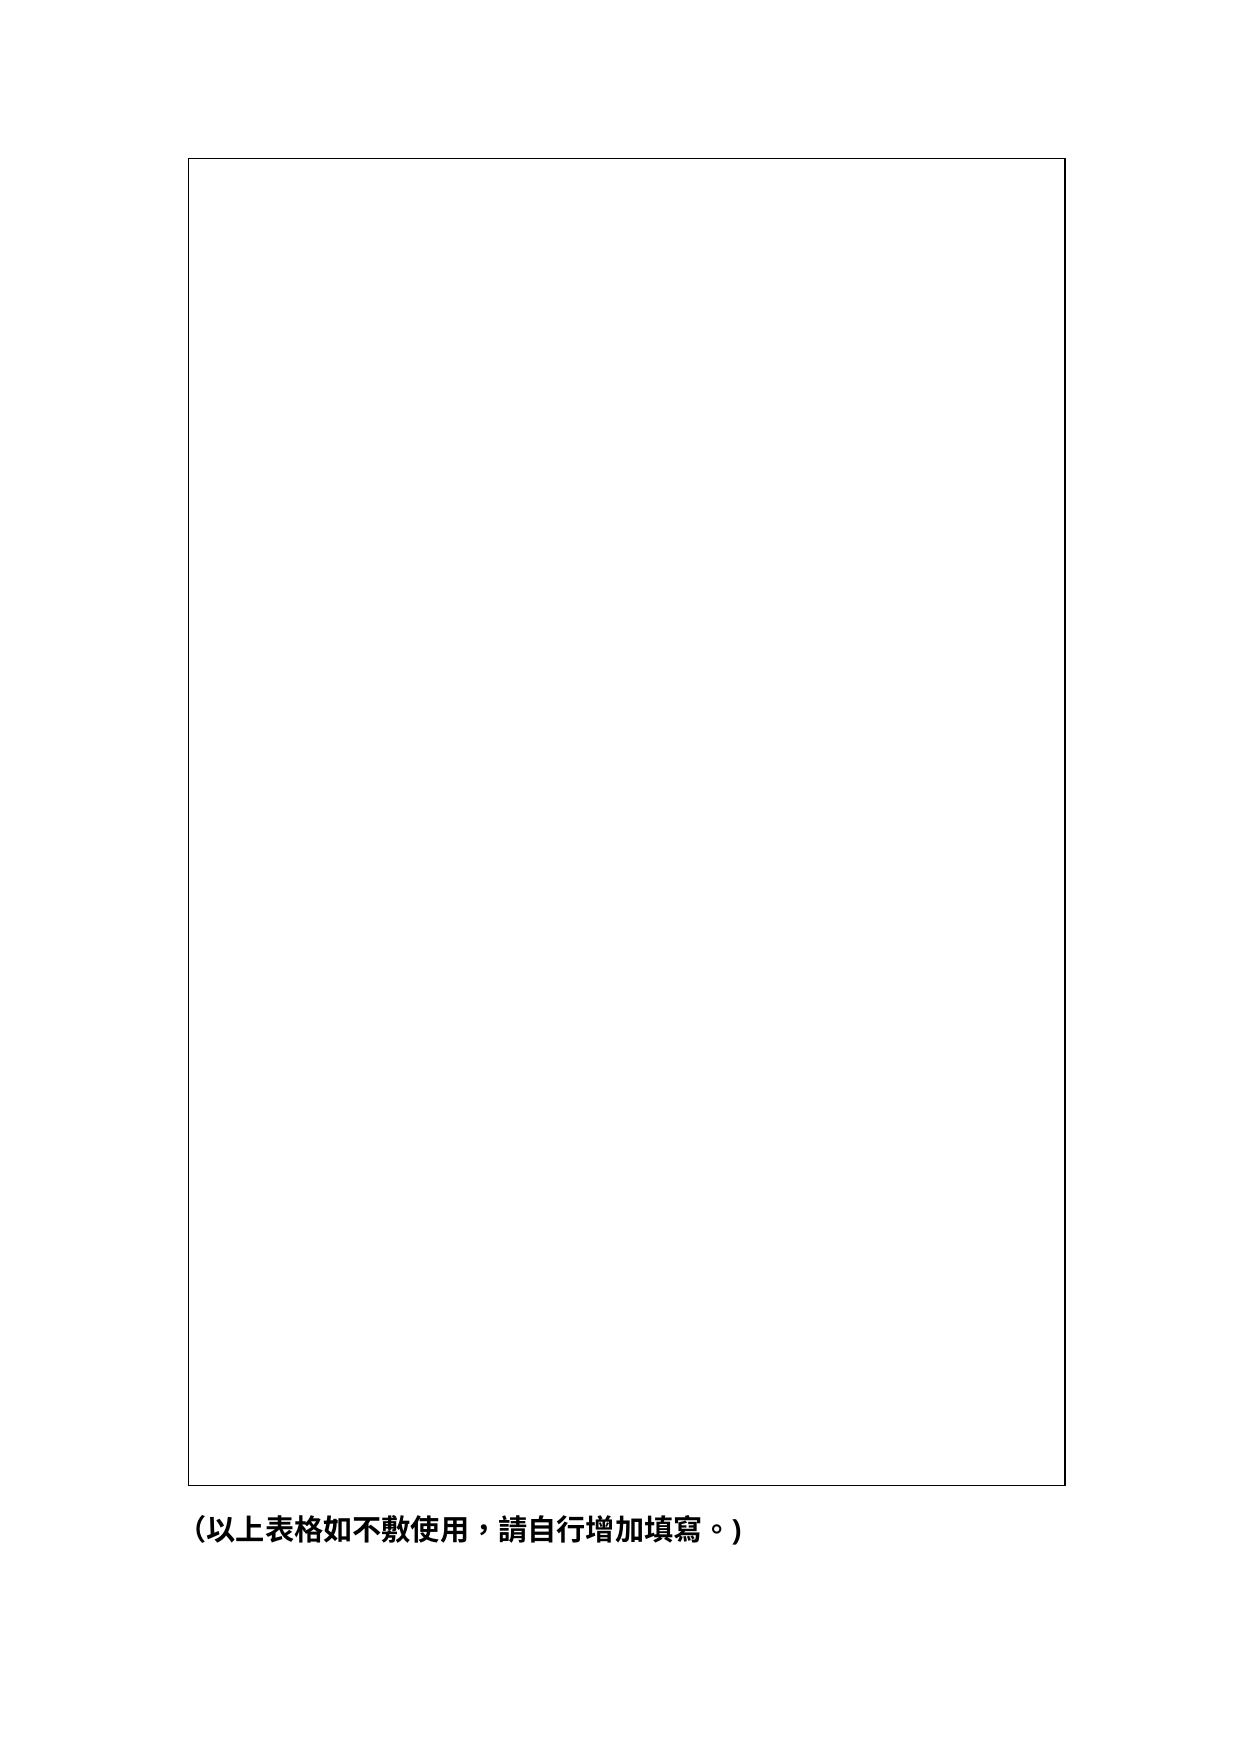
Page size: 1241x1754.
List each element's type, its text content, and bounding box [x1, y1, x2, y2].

table_header [189, 159, 1064, 1485]
text （以上表格如不敷使用，請自行增加填寫。) [177, 1486, 1063, 1549]
